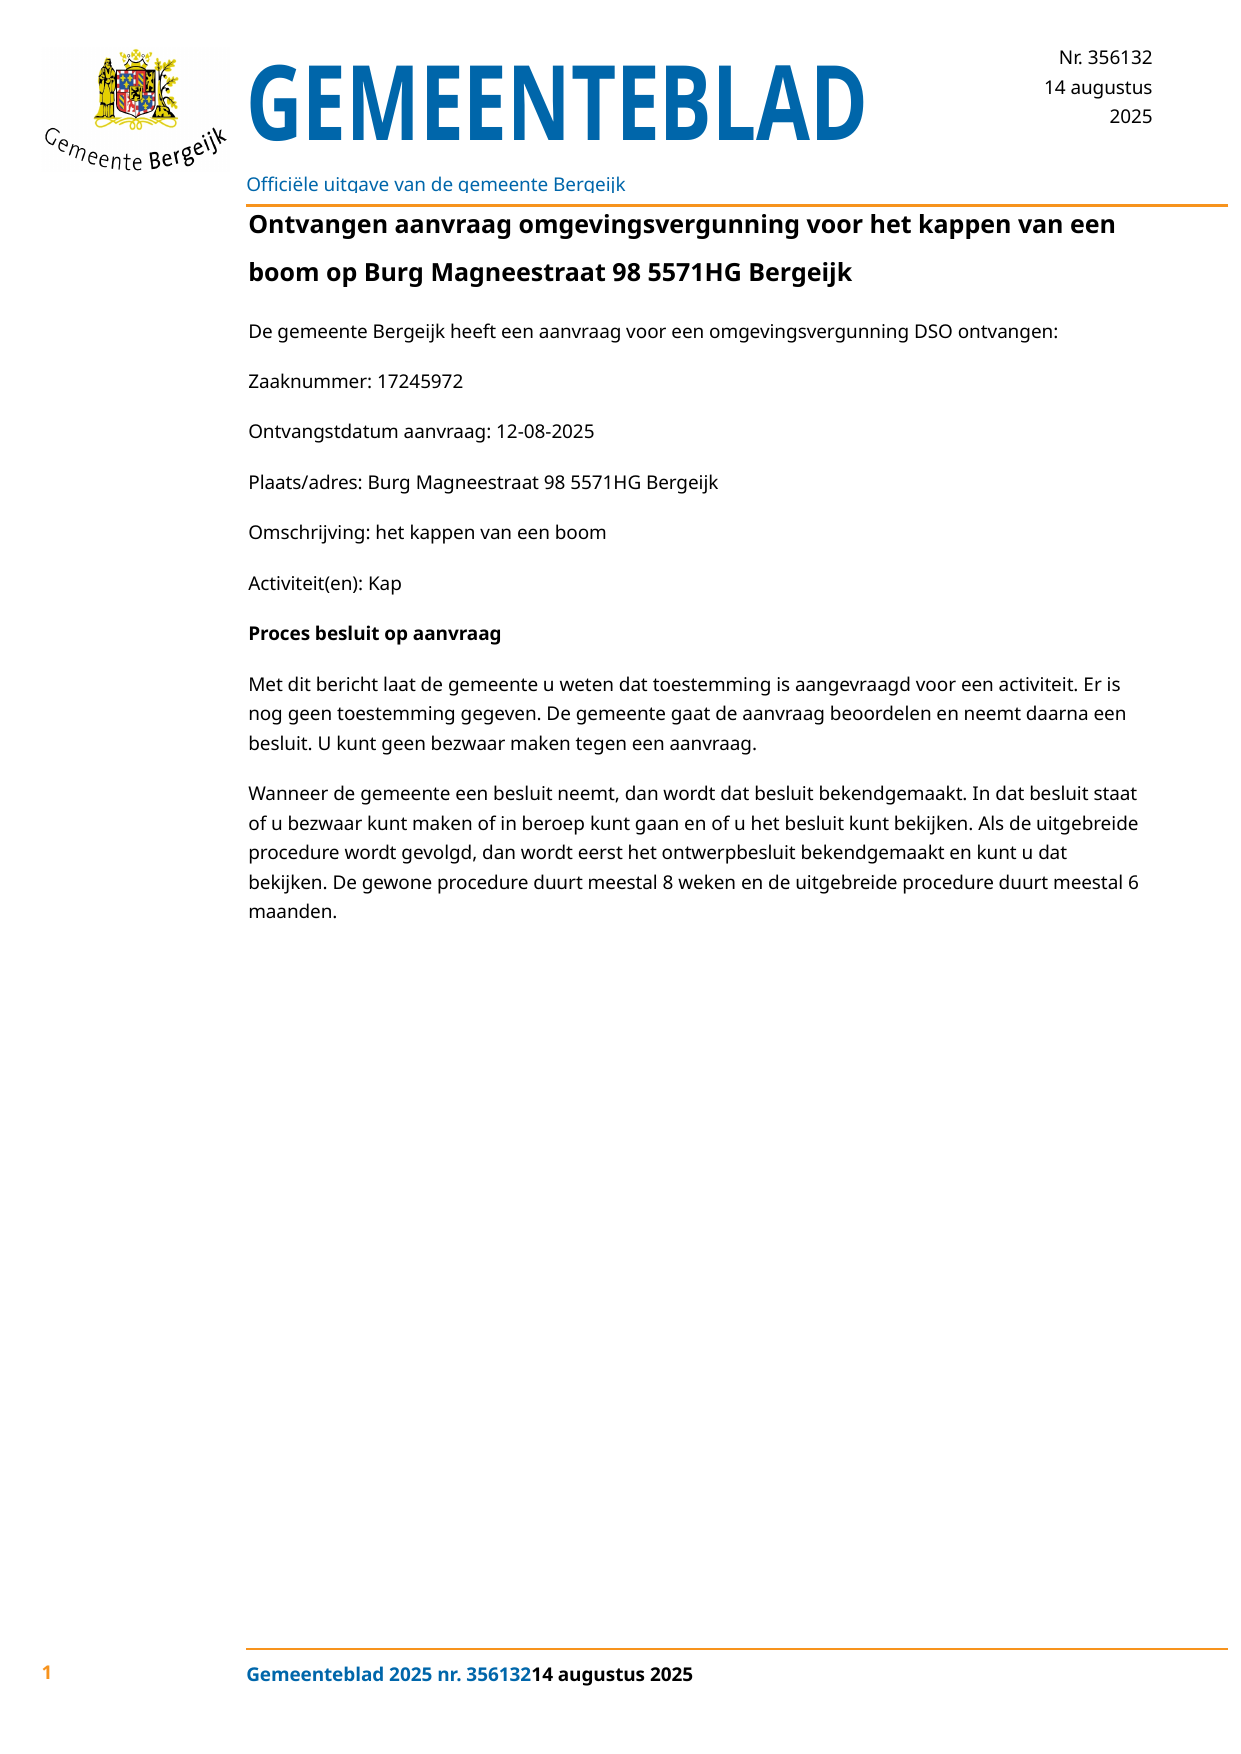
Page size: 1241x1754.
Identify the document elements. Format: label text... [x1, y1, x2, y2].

text Wanneer de gemeente een besluit neemt, dan wordt dat besluit bekendgemaakt. In dat besluit staat of u bezwaar kunt maken of in beroep kunt gaan en of u het besluit kunt bekijken. Als de uitgebreide procedure wordt gevolgd, dan wordt eerst het ontwerpbesluit bekendgemaakt en kunt u dat bekijken. De gewone procedure duurt meestal 8 weken en de uitgebreide procedure duurt meestal 6 maanden. [248, 780, 1152, 924]
text Zaaknummer: 17245972 [248, 368, 1152, 394]
text Activiteit(en): Kap [248, 570, 1152, 596]
text Ontvangen aanvraag omgevingsvergunning voor het kappen van een boom op Burg Magneestraat 98 5571HG Bergeijk [248, 207, 1152, 288]
text Proces besluit op aanvraag [248, 620, 1152, 646]
text De gemeente Bergeijk heeft een aanvraag voor een omgevingsvergunning DSO ontvangen: [248, 318, 1152, 344]
picture [41, 47, 231, 172]
text Met dit bericht laat de gemeente u weten dat toestemming is aangevraagd voor een activiteit. Er is nog geen toestemming gegeven. De gemeente gaat de aanvraag beoordelen en neemt daarna een besluit. U kunt geen bezwaar maken tegen een aanvraag. [248, 671, 1152, 756]
text Ontvangstdatum aanvraag: 12-08-2025 [248, 419, 1152, 444]
text Omschrijving: het kappen van een boom [248, 519, 1152, 545]
text Plaats/adres: Burg Magneestraat 98 5571HG Bergeijk [248, 469, 1152, 495]
